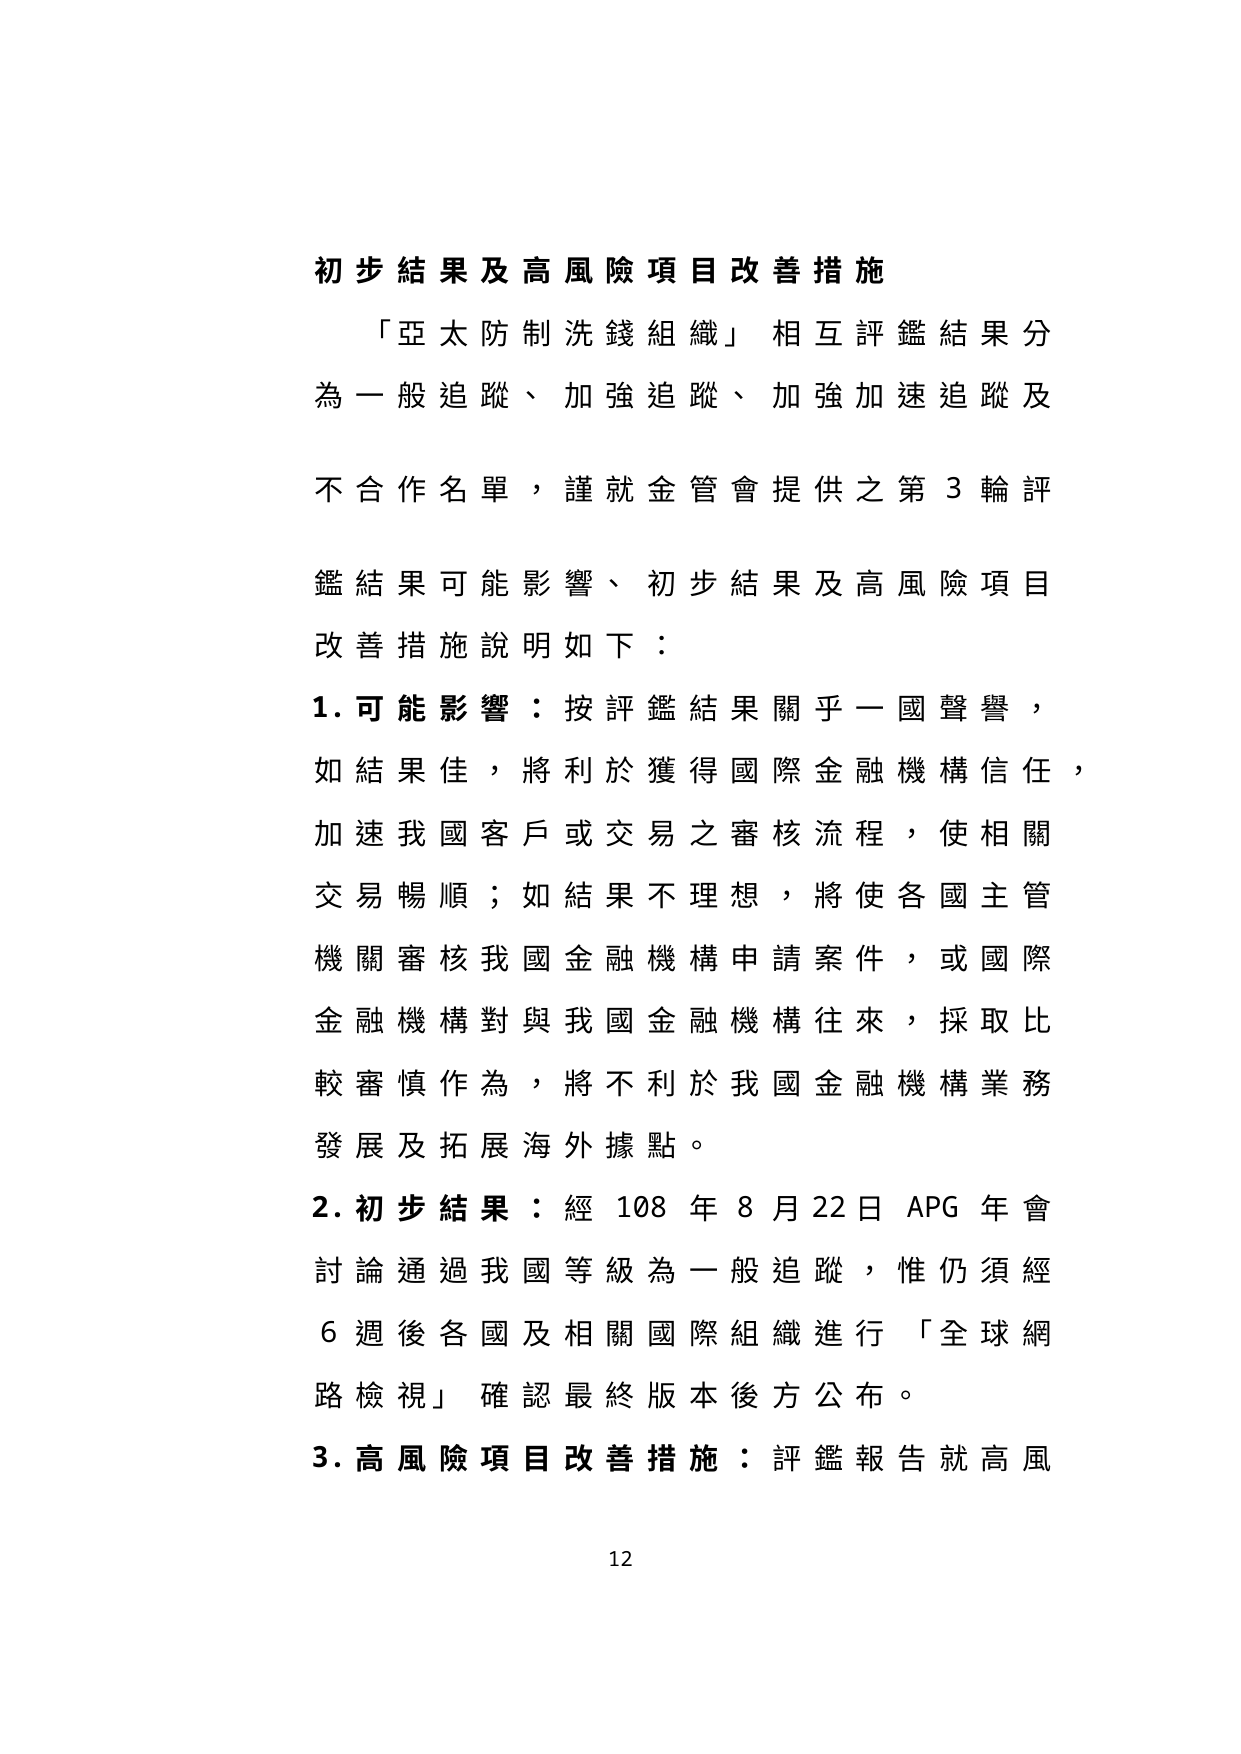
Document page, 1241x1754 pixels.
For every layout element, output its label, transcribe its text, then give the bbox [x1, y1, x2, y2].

text 「亞太防制洗錢組織」相互評鑑結果分為一般追蹤、加強追蹤、加強加速追蹤及不合作名單，謹就金管會提供之第3輪評鑑結果可能影響、初步結果及高風險項目改善措施說明如下： [271, 290, 1058, 665]
text 1.可能影響：按評鑑結果關乎一國聲譽，如結果佳，將利於獲得國際金融機構信任，加速我國客戶或交易之審核流程，使相關交易暢順；如結果不理想，將使各國主管機關審核我國金融機構申請案件，或國際金融機構對與我國金融機構往來，採取比較審慎作為，將不利於我國金融機構業務發展及拓展海外據點。 [271, 665, 1058, 1165]
text (一)我國第3輪相互評鑑結果之可能影響、初步結果及高風險項目改善措施 [242, 227, 1058, 290]
text 2.初步結果：經108年8月22日APG年會討論通過我國等級為一般追蹤，惟仍須經6週後各國及相關國際組織進行「全球網路檢視」確認最終版本後方公布。 [271, 1165, 1058, 1415]
text 3.高風險項目改善措施：評鑑報告就高風 [271, 1415, 1058, 1477]
